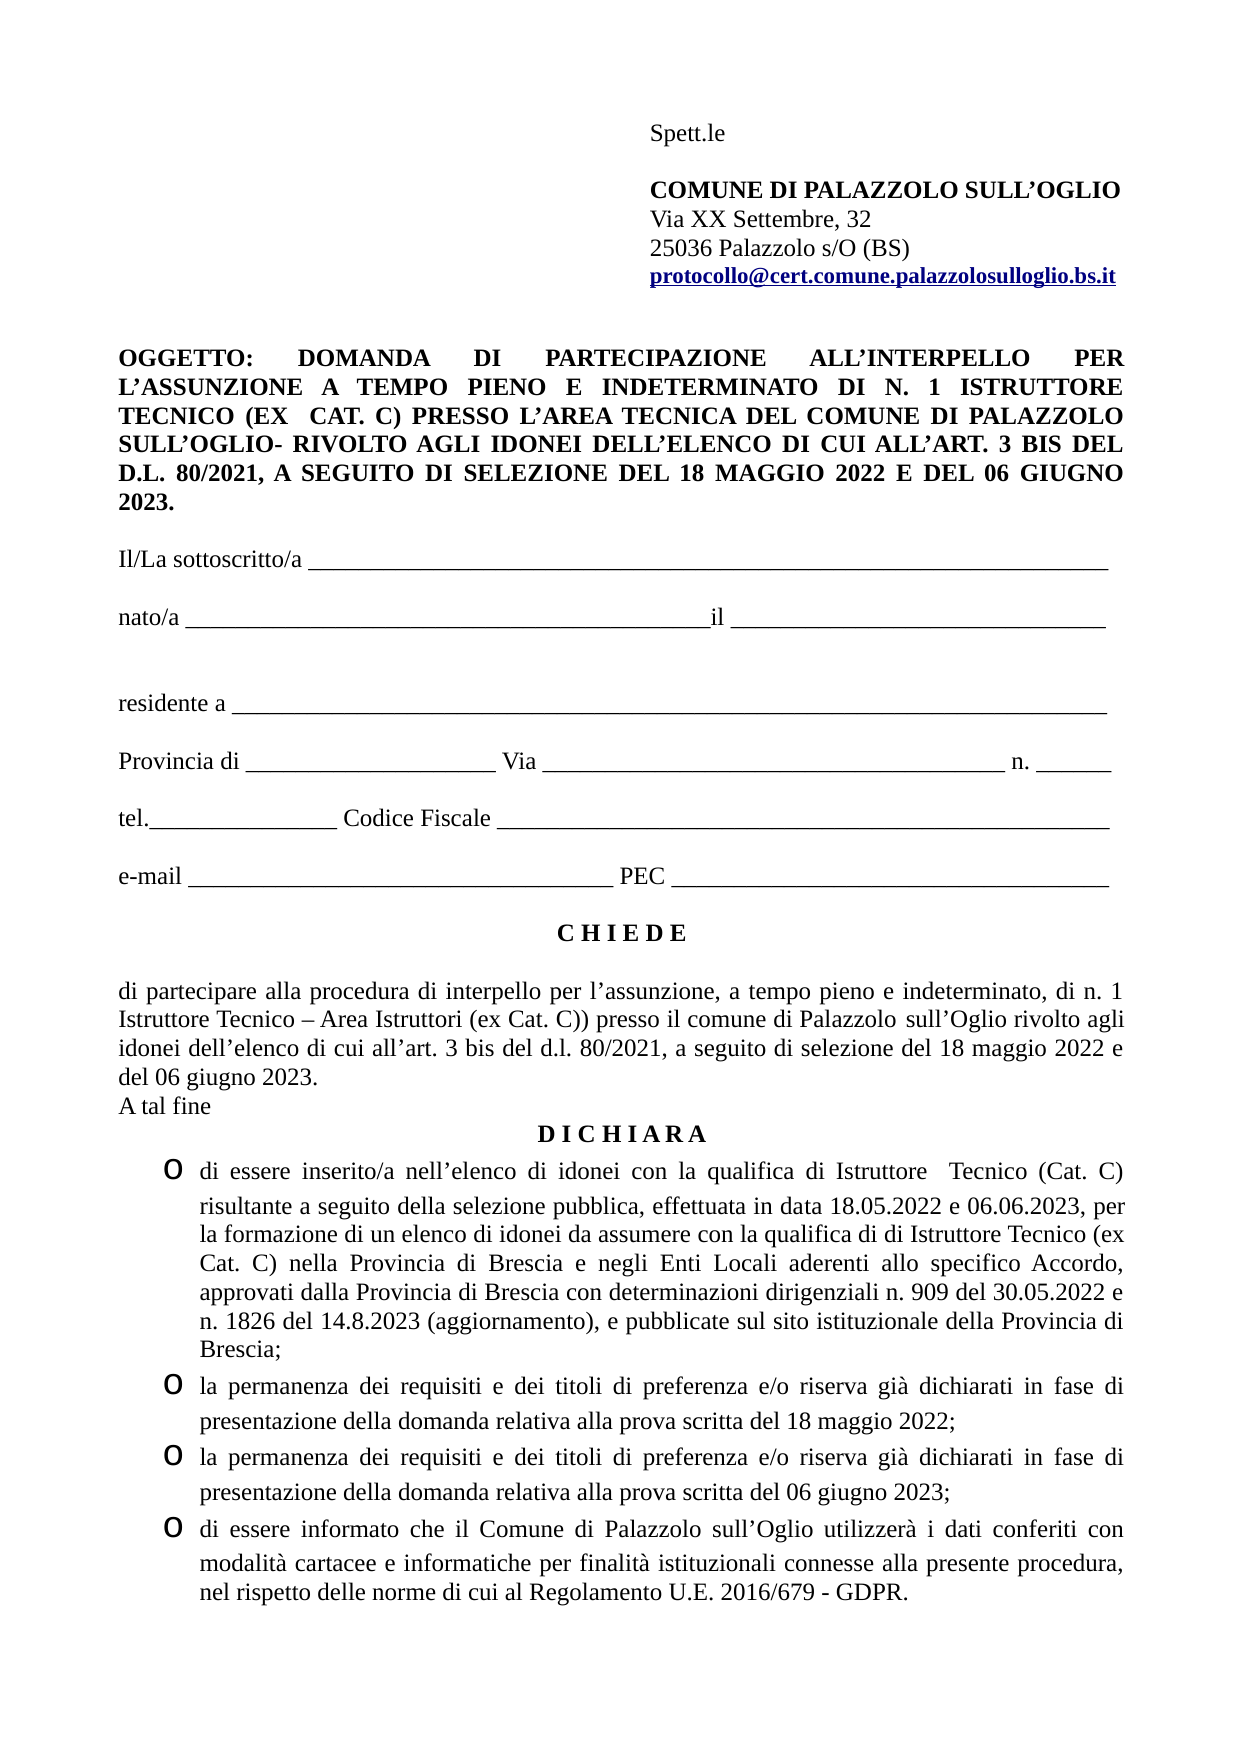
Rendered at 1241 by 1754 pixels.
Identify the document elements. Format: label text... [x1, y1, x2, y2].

text Provincia di ____________________ Via _____________________________________ n. ______ [118, 746, 1125, 774]
text C H I E D E [118, 918, 1125, 947]
list di essere informato che il Comune di Palazzolo sull’Oglio utilizzerà i dati conferiti con modalità cartacee e informatiche per finalità istituzionali connesse alla presente procedura, nel rispetto delle norme di cui al Regolamento U.E. 2016/679 - GDPR. [162, 1506, 1125, 1606]
text Via XX Settembre, 32 [649, 204, 1122, 233]
text D I C H I A R A [118, 1119, 1125, 1148]
text Il/La sottoscritto/a ________________________________________________________________ [118, 544, 1125, 573]
text protocollo@cert.comune.palazzolosulloglio.bs.it [649, 262, 1122, 288]
text COMUNE DI PALAZZOLO SULL’OGLIO [649, 176, 1122, 204]
list la permanenza dei requisiti e dei titoli di preferenza e/o riserva già dichiarati in fase di presentazione della domanda relativa alla prova scritta del 06 giugno 2023; [162, 1434, 1125, 1506]
text OGGETTO: DOMANDA DI PARTECIPAZIONE ALL’INTERPELLO PER L’ASSUNZIONE A TEMPO PIENO E INDETERMINATO DI N. 1 ISTRUTTORE TECNICO (EX CAT. C) PRESSO L’AREA TECNICA DEL COMUNE DI PALAZZOLO SULL’OGLIO- RIVOLTO AGLI IDONEI DELL’ELENCO DI CUI ALL’ART. 3 BIS DEL D.L. 80/2021, A SEGUITO DI SELEZIONE DEL 18 MAGGIO 2022 E DEL 06 GIUGNO 2023. [118, 343, 1125, 516]
text tel._______________ Codice Fiscale _________________________________________________ [118, 803, 1125, 832]
text di partecipare alla procedura di interpello per l’assunzione, a tempo pieno e indeterminato, di n. 1 Istruttore Tecnico – Area Istruttori (ex Cat. C)) presso il comune di Palazzolo sull’Oglio rivolto agli idonei dell’elenco di cui all’art. 3 bis del d.l. 80/2021, a seguito di selezione del 18 maggio 2022 e del 06 giugno 2023. [118, 976, 1125, 1091]
text A tal fine [118, 1091, 1125, 1119]
text 25036 Palazzolo s/O (BS) [649, 233, 1122, 262]
list di essere inserito/a nell’elenco di idonei con la qualifica di Istruttore Tecnico (Cat. C) risultante a seguito della selezione pubblica, effettuata in data 18.05.2022 e 06.06.2023, per la formazione di un elenco di idonei da assumere con la qualifica di di Istruttore Tecnico (ex Cat. C) nella Provincia di Brescia e negli Enti Locali aderenti allo specifico Accordo, approvati dalla Provincia di Brescia con determinazioni dirigenziali n. 909 del 30.05.2022 e n. 1826 del 14.8.2023 (aggiornamento), e pubblicate sul sito istituzionale della Provincia di Brescia; [162, 1148, 1125, 1363]
text Spett.le [649, 118, 1122, 147]
text e-mail __________________________________ PEC ___________________________________ [118, 861, 1125, 889]
text nato/a __________________________________________il ______________________________ [118, 602, 1125, 631]
list la permanenza dei requisiti e dei titoli di preferenza e/o riserva già dichiarati in fase di presentazione della domanda relativa alla prova scritta del 18 maggio 2022; [162, 1363, 1125, 1434]
text residente a ______________________________________________________________________ [118, 688, 1125, 717]
